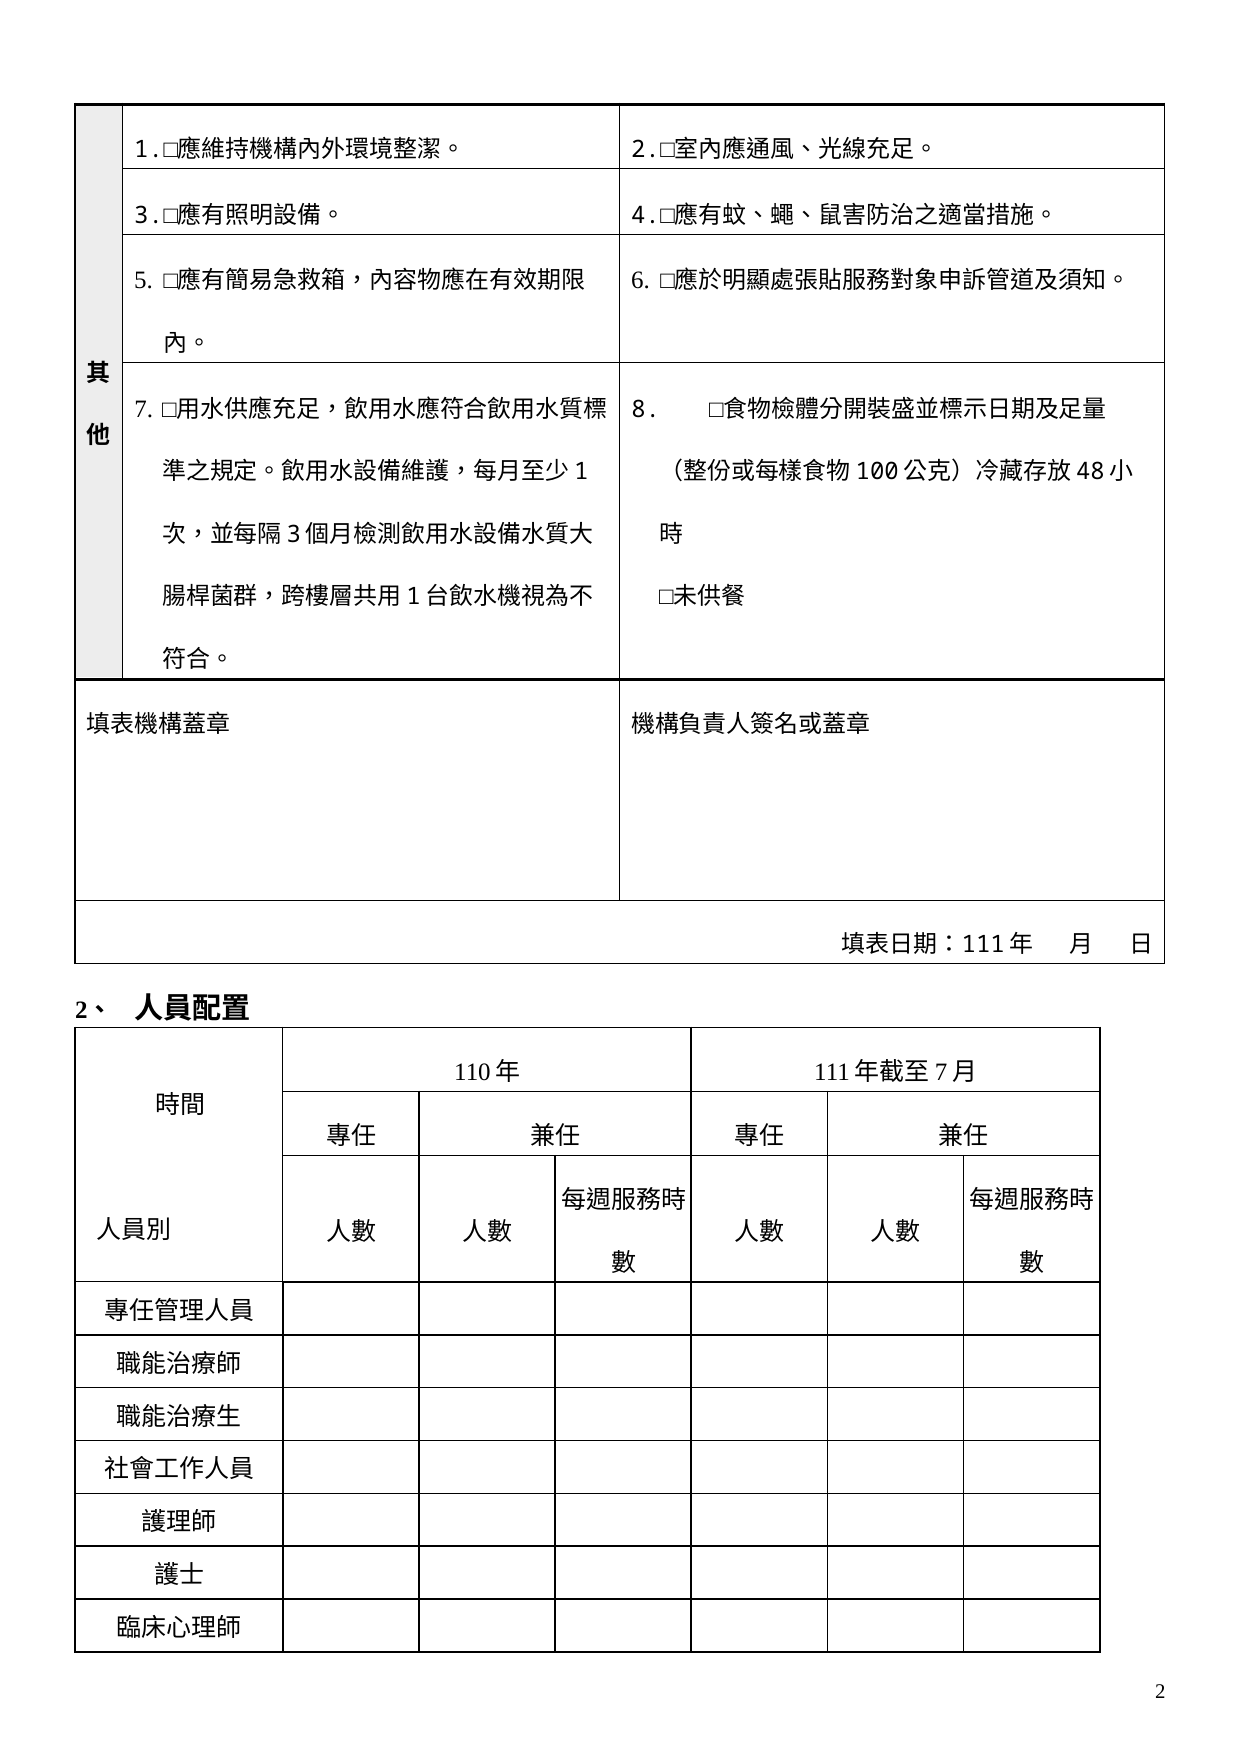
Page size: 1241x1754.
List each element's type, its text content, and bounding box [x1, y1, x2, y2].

table_cell [284, 1441, 418, 1492]
table_cell [420, 1441, 554, 1492]
table_cell [828, 1283, 963, 1334]
table_cell [556, 1547, 690, 1598]
table_cell [556, 1388, 690, 1440]
table_cell [556, 1441, 690, 1492]
table_cell 每週服務時數 [964, 1156, 1099, 1281]
table_cell [692, 1388, 827, 1440]
table_cell [420, 1600, 554, 1651]
table_cell □應維持機構內外環境整潔。 [123, 106, 619, 168]
table_cell 社會工作人員 [76, 1441, 282, 1492]
table_cell [828, 1600, 963, 1651]
table_cell □應有照明設備。 [123, 169, 619, 234]
table_cell [284, 1388, 418, 1440]
table_cell [692, 1283, 827, 1334]
table_cell [828, 1336, 963, 1387]
table_cell 每週服務時數 [556, 1156, 690, 1281]
table_cell [284, 1336, 418, 1387]
table_cell 填表日期：111年 月 日 [76, 901, 1164, 963]
table_cell [420, 1336, 554, 1387]
table_cell [556, 1336, 690, 1387]
table_cell 兼任 [828, 1092, 1099, 1155]
table_cell [556, 1283, 690, 1334]
table_cell [964, 1388, 1099, 1440]
table_cell 人數 [828, 1156, 963, 1281]
table_cell [964, 1547, 1099, 1598]
table_cell [556, 1600, 690, 1651]
table_cell 臨床心理師 [76, 1600, 282, 1651]
table_cell 專任 [283, 1092, 418, 1155]
table_cell 職能治療師 [76, 1336, 282, 1387]
table_cell 護士 [76, 1547, 282, 1598]
table_cell [420, 1494, 554, 1545]
table_cell 機構負責人簽名或蓋章 [620, 681, 1164, 899]
table_cell 人數 [420, 1156, 554, 1281]
table_cell [556, 1494, 690, 1545]
table_cell 護理師 [76, 1494, 282, 1545]
table_cell [692, 1547, 827, 1598]
table_cell [420, 1388, 554, 1440]
table_cell [692, 1336, 827, 1387]
table_cell □應有蚊、蠅、鼠害防治之適當措施。 [620, 169, 1164, 234]
table_cell 填表機構蓋章 [76, 681, 619, 899]
table_cell [964, 1441, 1099, 1492]
table_cell [964, 1494, 1099, 1545]
table_cell □應於明顯處張貼服務對象申訴管道及須知。 [620, 235, 1164, 362]
table_cell [964, 1283, 1099, 1334]
table_cell [420, 1283, 554, 1334]
table_cell 人數 [692, 1156, 827, 1281]
table_cell [420, 1547, 554, 1598]
table_cell [964, 1336, 1099, 1387]
table_cell [828, 1494, 963, 1545]
table_header 110年 [283, 1028, 690, 1091]
table_cell [692, 1441, 827, 1492]
table_cell [692, 1600, 827, 1651]
list 人員配置 [75, 964, 1165, 1027]
table_cell [828, 1441, 963, 1492]
table_cell 專任管理人員 [76, 1282, 282, 1334]
table_cell □食物檢體分開裝盛並標示日期及足量（整份或每樣食物100公克）冷藏存放48小時 □未供餐 [620, 363, 1164, 677]
table_cell [284, 1494, 418, 1545]
table_header 時間 人員別 [76, 1028, 282, 1281]
table_cell 其他 [76, 106, 122, 677]
table_cell 兼任 [420, 1092, 690, 1155]
table_cell [828, 1388, 963, 1440]
table_cell □用水供應充足，飲用水應符合飲用水質標準之規定。飲用水設備維護，每月至少1次，並每隔3個月檢測飲用水設備水質大腸桿菌群，跨樓層共用1台飲水機視為不符合。 [123, 363, 619, 677]
table_cell [964, 1600, 1099, 1651]
table_cell [284, 1547, 418, 1598]
table_cell 職能治療生 [76, 1388, 282, 1440]
table_cell [284, 1283, 418, 1334]
table_cell [284, 1600, 418, 1651]
table_cell 人數 [283, 1156, 418, 1281]
table_cell □應有簡易急救箱，內容物應在有效期限內。 [123, 235, 619, 362]
table_cell □室內應通風、光線充足。 [620, 106, 1164, 168]
table_header 111年截至7月 [692, 1028, 1099, 1091]
table_cell [692, 1494, 827, 1545]
table_cell 專任 [692, 1092, 827, 1155]
table_cell [828, 1547, 963, 1598]
